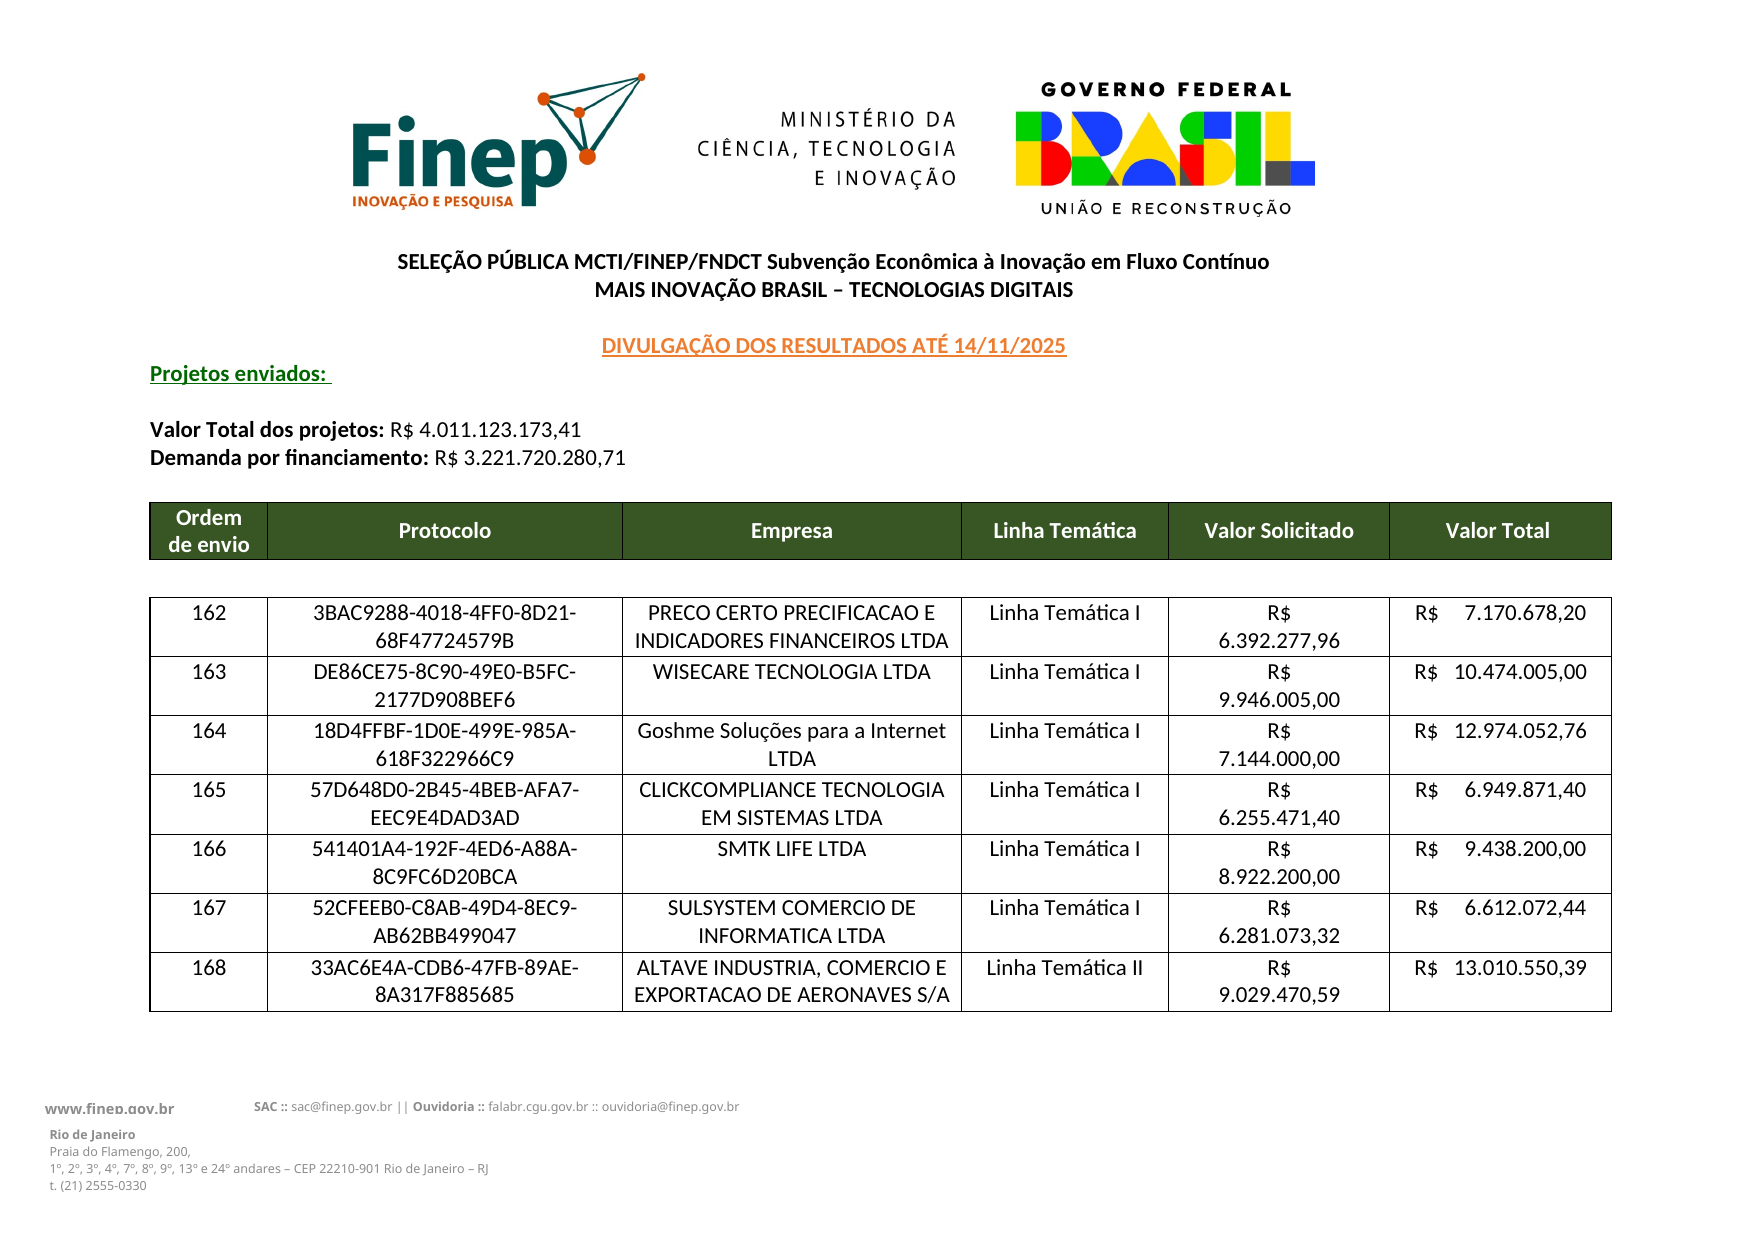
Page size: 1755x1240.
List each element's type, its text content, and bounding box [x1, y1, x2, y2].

table_cell 164 [151, 716, 267, 774]
table_cell R$ 7.144.000,00 [1169, 716, 1389, 774]
table_cell PRECO CERTO PRECIFICACAO E INDICADORES FINANCEIROS LTDA [623, 598, 961, 656]
table_cell CLICKCOMPLIANCE TECNOLOGIA EM SISTEMAS LTDA [623, 775, 961, 833]
table_cell Goshme Soluções para a Internet LTDA [623, 716, 961, 774]
table_cell R$ 6.281.073,32 [1169, 894, 1389, 952]
table_cell Linha Temática I [962, 716, 1168, 774]
table_cell ALTAVE INDUSTRIA, COMERCIO E EXPORTACAO DE AERONAVES S/A [623, 953, 961, 1011]
table_cell 3BAC9288-4018-4FF0-8D21-68F47724579B [268, 598, 622, 656]
table_cell SULSYSTEM COMERCIO DE INFORMATICA LTDA [623, 894, 961, 952]
table_cell 541401A4-192F-4ED6-A88A-8C9FC6D20BCA [268, 835, 622, 892]
table_cell R$ 6.612.072,44 [1390, 894, 1611, 952]
table_cell R$ 9.438.200,00 [1390, 835, 1611, 892]
table_cell 33AC6E4A-CDB6-47FB-89AE-8A317F885685 [268, 953, 622, 1011]
table_cell R$ 6.255.471,40 [1169, 775, 1389, 833]
table_cell WISECARE TECNOLOGIA LTDA [623, 657, 961, 715]
table_cell 162 [151, 598, 267, 656]
table_cell R$ 12.974.052,76 [1390, 716, 1611, 774]
table_cell DE86CE75-8C90-49E0-B5FC-2177D908BEF6 [268, 657, 622, 715]
table_cell 168 [151, 953, 267, 1011]
table_cell R$ 9.946.005,00 [1169, 657, 1389, 715]
table_cell Linha Temática I [962, 657, 1168, 715]
table_cell Linha Temática I [962, 775, 1168, 833]
table_cell R$ 6.949.871,40 [1390, 775, 1611, 833]
table_cell 166 [151, 835, 267, 892]
table_cell R$ 13.010.550,39 [1390, 953, 1611, 1011]
table_cell 167 [151, 894, 267, 952]
table_cell Linha Temática I [962, 894, 1168, 952]
table_cell 18D4FFBF-1D0E-499E-985A-618F322966C9 [268, 716, 622, 774]
table_cell 163 [151, 657, 267, 715]
table_cell 52CFEEB0-C8AB-49D4-8EC9-AB62BB499047 [268, 894, 622, 952]
table_cell Linha Temática I [962, 598, 1168, 656]
table_cell 165 [151, 775, 267, 833]
table_cell Linha Temática I [962, 835, 1168, 892]
table_cell Linha Temática II [962, 953, 1168, 1011]
table_cell R$ 8.922.200,00 [1169, 835, 1389, 892]
table_cell R$ 9.029.470,59 [1169, 953, 1389, 1011]
table_cell R$ 7.170.678,20 [1390, 598, 1611, 656]
table_cell SMTK LIFE LTDA [623, 835, 961, 892]
table_cell R$ 6.392.277,96 [1169, 598, 1389, 656]
table_cell 57D648D0-2B45-4BEB-AFA7-EEC9E4DAD3AD [268, 775, 622, 833]
table_cell R$ 10.474.005,00 [1390, 657, 1611, 715]
